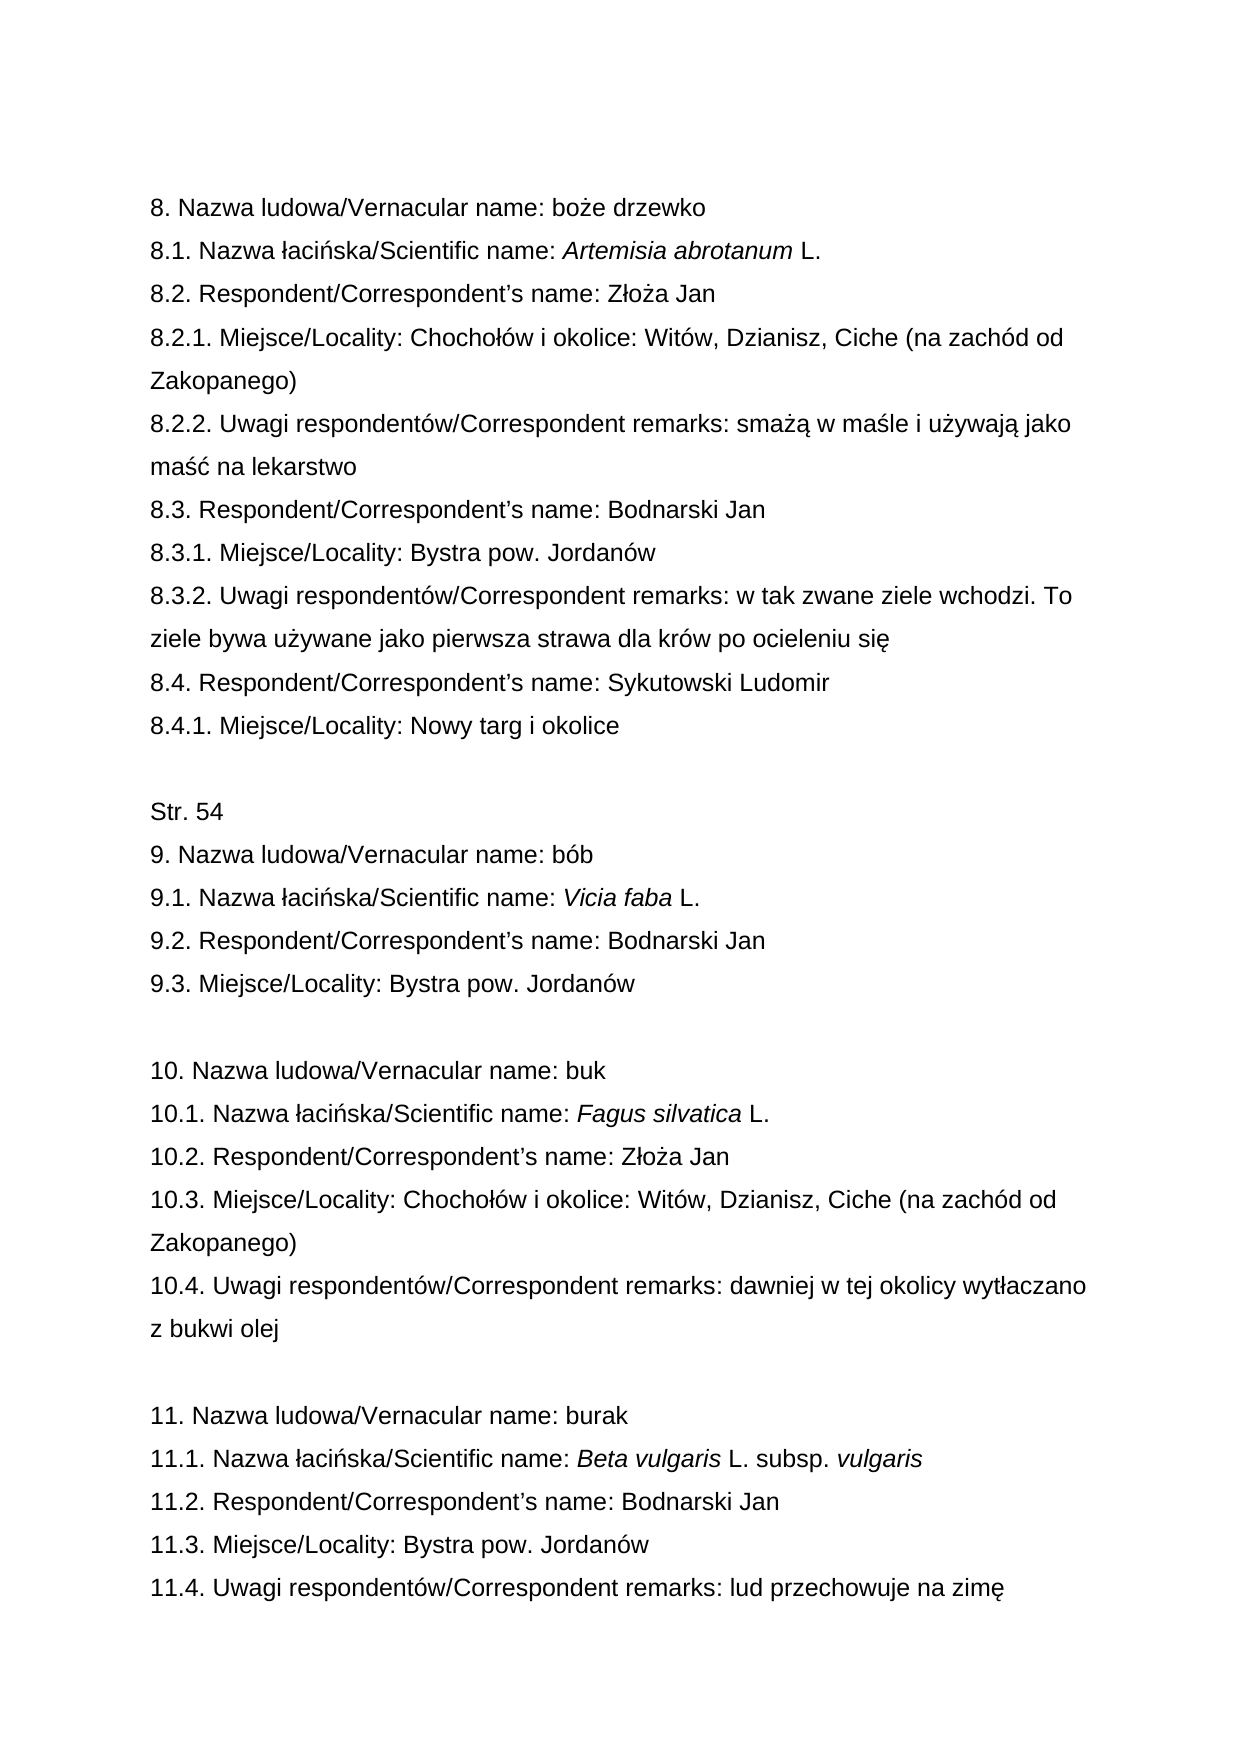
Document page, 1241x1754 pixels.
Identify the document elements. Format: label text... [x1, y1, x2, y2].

text 8.3. Respondent/Correspondent’s name: Bodnarski Jan [150, 495, 1090, 524]
text 9.1. Nazwa łacińska/Scientific name: Vicia faba L. [150, 883, 1090, 912]
text 11. Nazwa ludowa/Vernacular name: burak [150, 1401, 1090, 1429]
text 10.2. Respondent/Correspondent’s name: Złoża Jan [150, 1142, 1090, 1171]
text 10.1. Nazwa łacińska/Scientific name: Fagus silvatica L. [150, 1099, 1090, 1127]
text 8.4. Respondent/Correspondent’s name: Sykutowski Ludomir [150, 667, 1090, 696]
text 8.4.1. Miejsce/Locality: Nowy targ i okolice [150, 711, 1090, 739]
text 8.2.2. Uwagi respondentów/Correspondent remarks: smażą w maśle i używają jako maść na lekarstwo [150, 409, 1090, 481]
text 8.3.2. Uwagi respondentów/Correspondent remarks: w tak zwane ziele wchodzi. To ziele bywa używane jako pierwsza strawa dla krów po ocieleniu się [150, 581, 1090, 653]
text 10. Nazwa ludowa/Vernacular name: buk [150, 1056, 1090, 1084]
text 11.4. Uwagi respondentów/Correspondent remarks: lud przechowuje na zimę [150, 1573, 1090, 1602]
text 8.1. Nazwa łacińska/Scientific name: Artemisia abrotanum L. [150, 236, 1090, 265]
text 11.1. Nazwa łacińska/Scientific name: Beta vulgaris L. subsp. vulgaris [150, 1444, 1090, 1472]
text 9.2. Respondent/Correspondent’s name: Bodnarski Jan [150, 926, 1090, 955]
text 8.2.1. Miejsce/Locality: Chochołów i okolice: Witów, Dzianisz, Ciche (na zachód od Zakopanego) [150, 322, 1090, 394]
text 10.3. Miejsce/Locality: Chochołów i okolice: Witów, Dzianisz, Ciche (na zachód od Zakopanego) [150, 1185, 1090, 1257]
text 11.3. Miejsce/Locality: Bystra pow. Jordanów [150, 1530, 1090, 1559]
text 9. Nazwa ludowa/Vernacular name: bób [150, 840, 1090, 869]
text 8. Nazwa ludowa/Vernacular name: boże drzewko [150, 193, 1090, 222]
text 11.2. Respondent/Correspondent’s name: Bodnarski Jan [150, 1487, 1090, 1516]
text 8.3.1. Miejsce/Locality: Bystra pow. Jordanów [150, 538, 1090, 567]
text 8.2. Respondent/Correspondent’s name: Złoża Jan [150, 279, 1090, 308]
text Str. 54 [150, 797, 1090, 826]
text 10.4. Uwagi respondentów/Correspondent remarks: dawniej w tej okolicy wytłaczano z bukwi olej [150, 1271, 1090, 1343]
text 9.3. Miejsce/Locality: Bystra pow. Jordanów [150, 969, 1090, 998]
